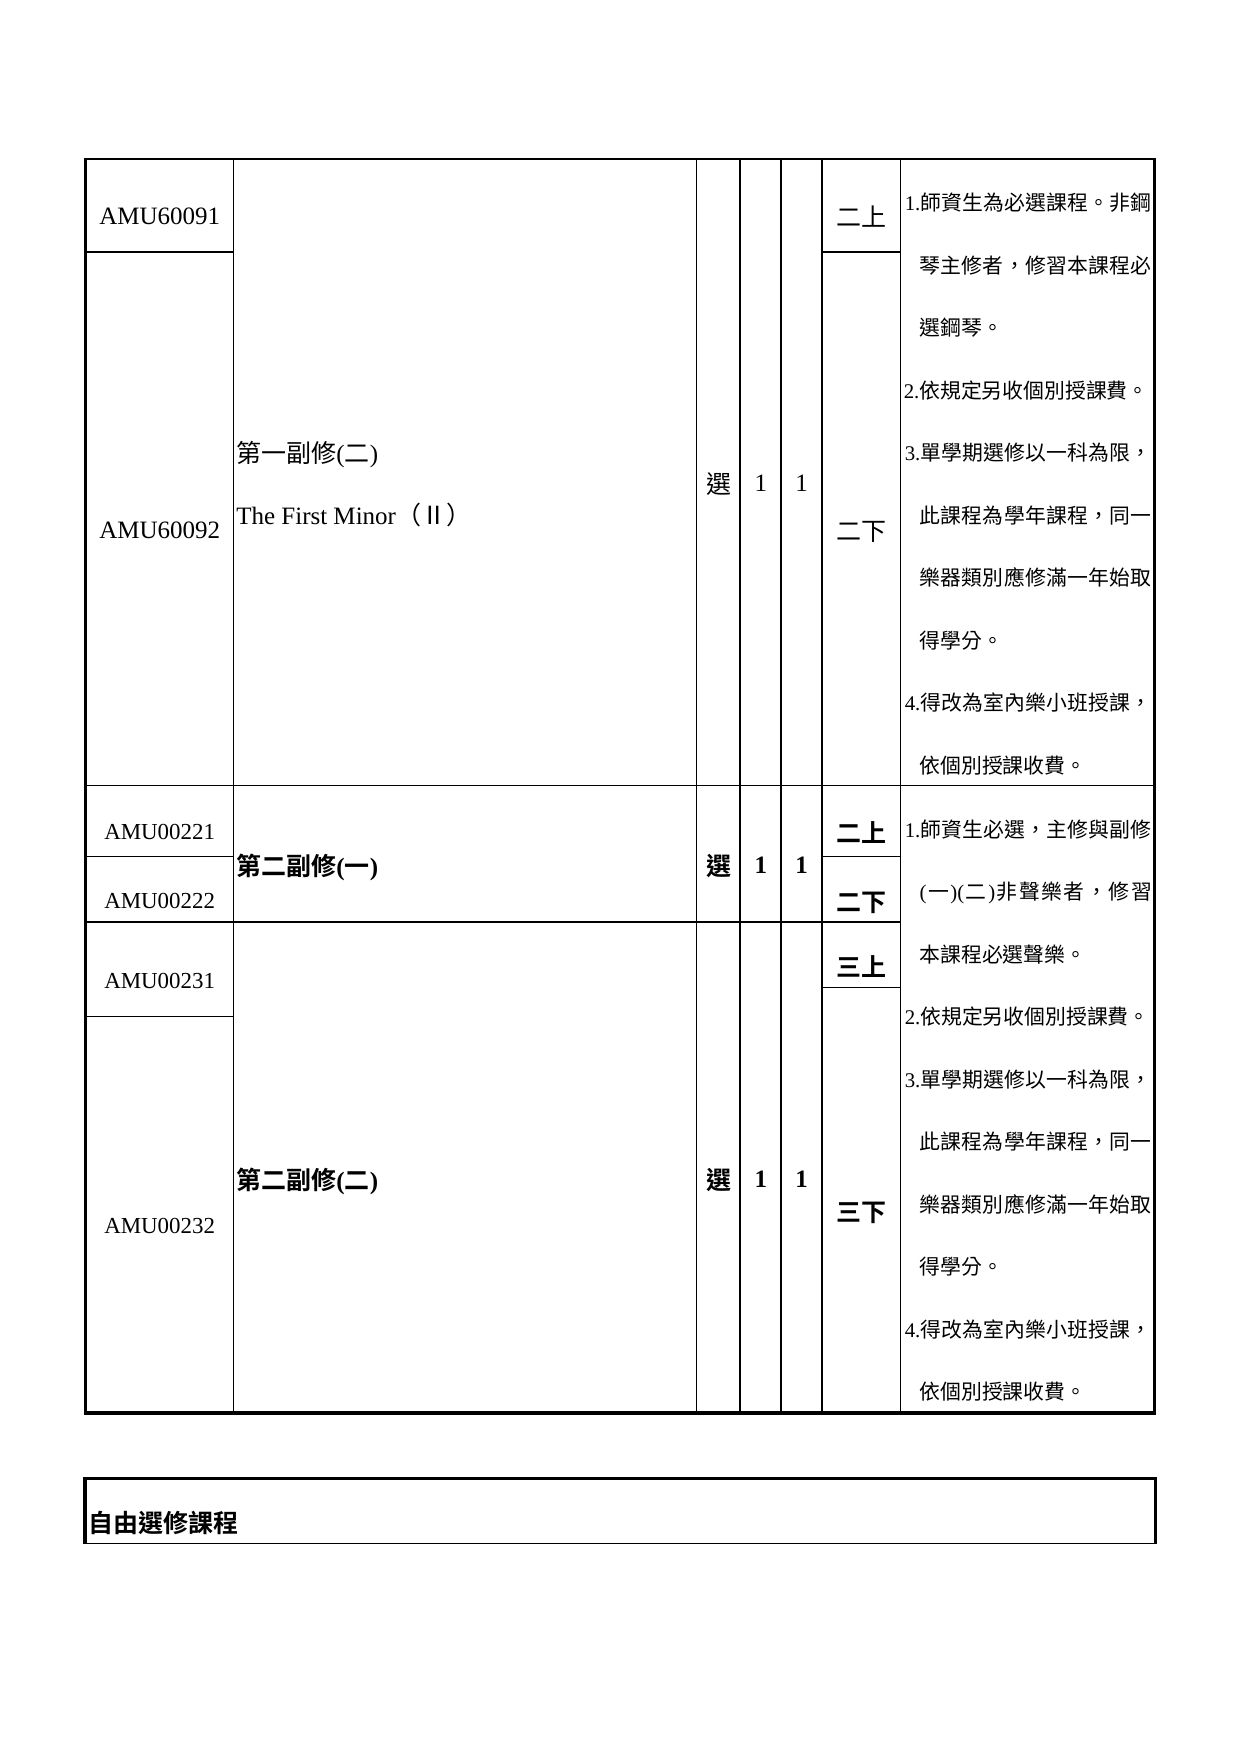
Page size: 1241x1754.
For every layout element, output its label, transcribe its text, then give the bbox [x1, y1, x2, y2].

table_cell 選 [697, 160, 739, 785]
table_cell 1 [782, 160, 821, 785]
table_header 自由選修課程 [87, 1480, 1154, 1543]
table_cell 1 [741, 923, 780, 1411]
table_cell AMU60091 [87, 160, 233, 251]
table_cell 二下 [823, 253, 900, 785]
table_cell 第二副修(二) [234, 923, 696, 1411]
table_cell 二下 [823, 857, 900, 921]
table_cell 1 [782, 786, 821, 921]
table_cell 1 [741, 160, 780, 785]
table_cell 1 [741, 786, 780, 921]
table_cell 第一副修(二) The First Minor（Ⅱ） [234, 160, 696, 785]
table_cell AMU00222 [87, 857, 233, 921]
table_cell AMU00231 [87, 923, 233, 1016]
table_cell 三下 [823, 988, 900, 1411]
table_cell 1 [782, 923, 821, 1411]
table_cell 二上 [823, 160, 900, 251]
table_cell AMU00232 [87, 1017, 233, 1411]
table_cell 1.師資生必選，主修與副修(一)(二)非聲樂者，修習本課程必選聲樂。 2.依規定另收個別授課費。 3.單學期選修以一科為限，此課程為學年課程，同一樂器類別應修滿一年始取得學分。 4.得改為室內樂小班授課，依個別授課收費。 [901, 786, 1153, 1411]
table_cell 1.師資生為必選課程。非鋼琴主修者，修習本課程必選鋼琴。 2.依規定另收個別授課費。 3.單學期選修以一科為限，此課程為學年課程，同一樂器類別應修滿一年始取得學分。 4.得改為室內樂小班授課，依個別授課收費。 [901, 160, 1153, 785]
table_cell AMU60092 [87, 253, 233, 785]
table_cell 選 [697, 786, 739, 921]
table_cell 選 [697, 923, 739, 1411]
table_cell 三上 [823, 923, 900, 987]
table_cell AMU00221 [87, 786, 233, 856]
table_cell 二上 [823, 786, 900, 856]
table_cell 第二副修(一) [234, 786, 696, 921]
